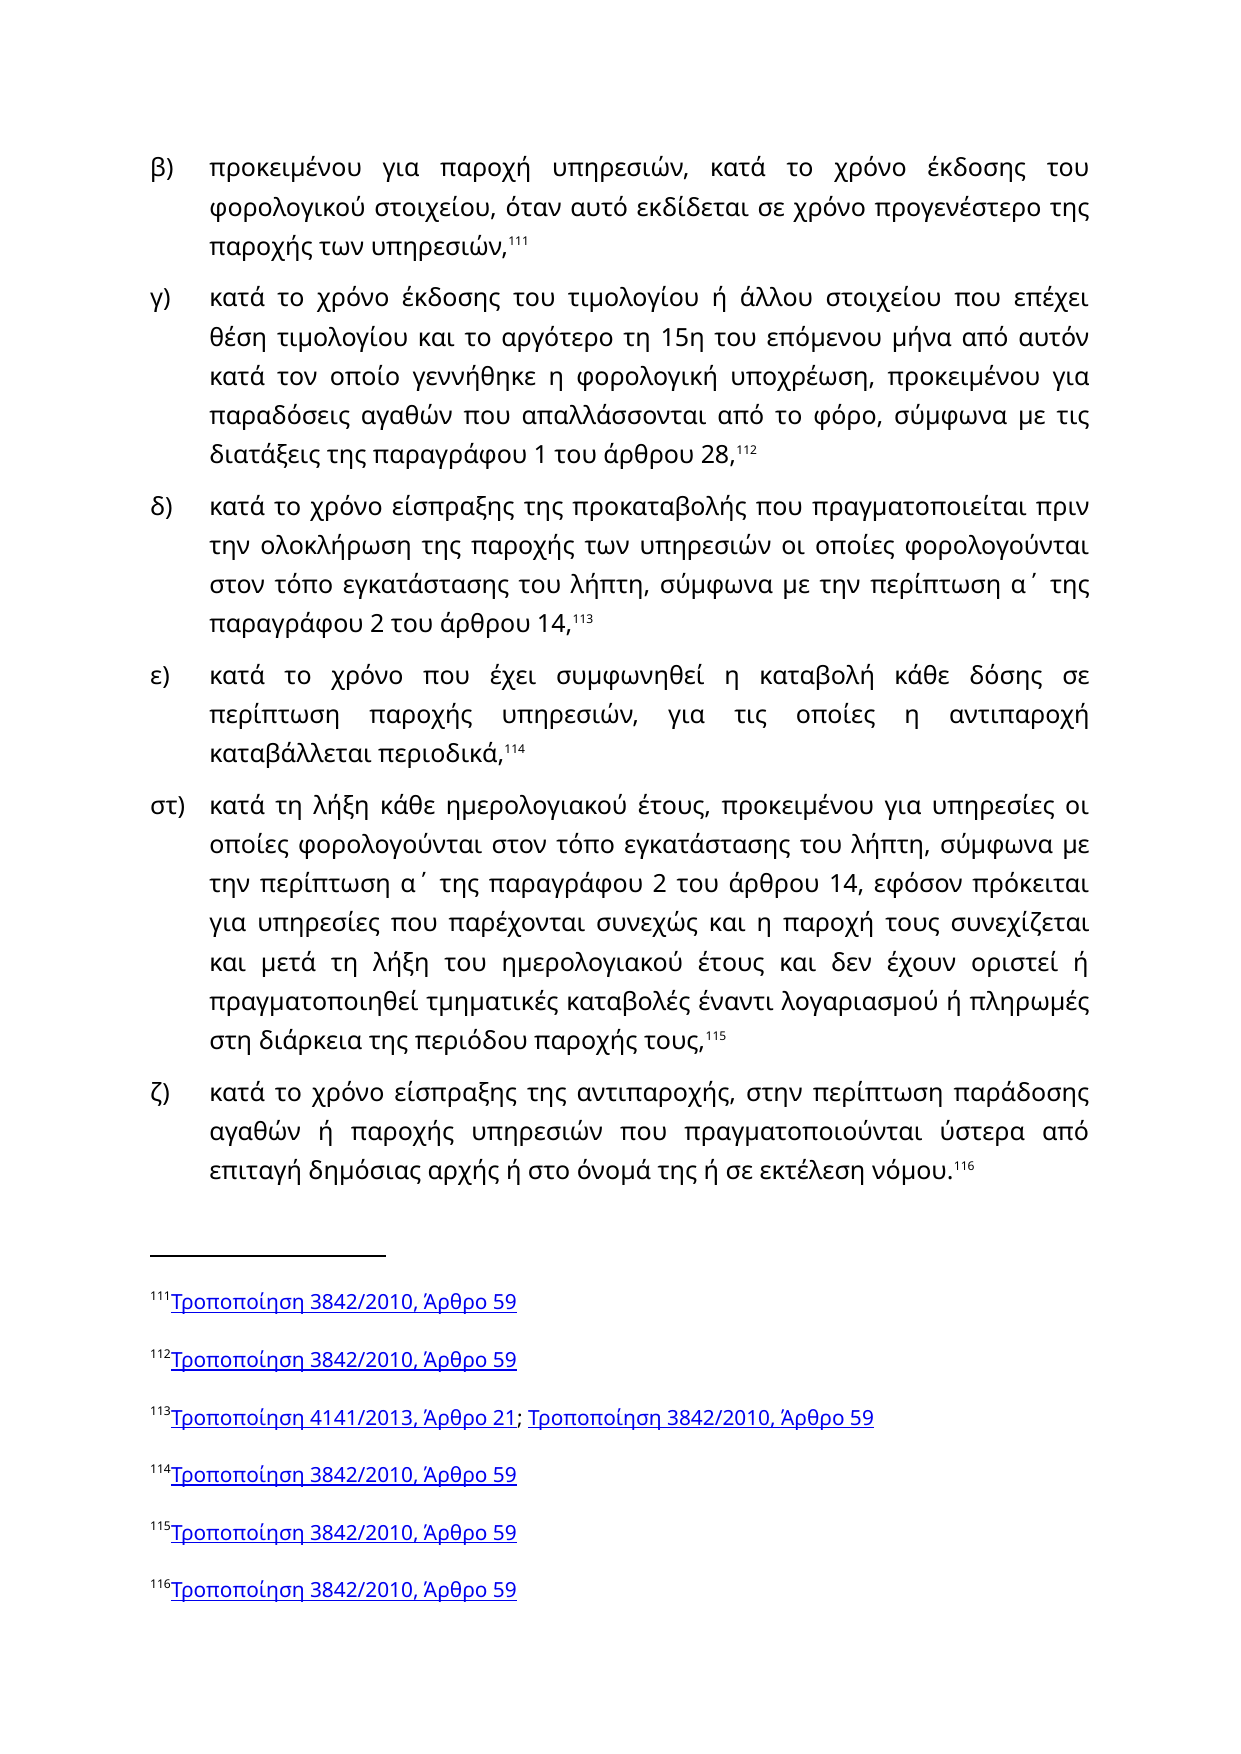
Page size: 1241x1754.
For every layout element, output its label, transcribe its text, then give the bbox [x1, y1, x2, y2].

text Τροποποίηση 4141/2013, Άρθρο 21; Τροποποίηση 3842/2010, Άρθρο 59 [150, 1403, 1090, 1431]
list ε) κατά το χρόνο που έχει συμφωνηθεί η καταβολή κάθε δόσης σε περίπτωση παροχής υπηρεσιών, για τις οποίες η αντιπαροχή καταβάλλεται περιοδικά, [150, 657, 1090, 770]
text Τροποποίηση 3842/2010, Άρθρο 59 [150, 1518, 1090, 1546]
list γ) κατά το χρόνο έκδοσης του τιμολογίου ή άλλου στοιχείου που επέχει θέση τιμολογίου και το αργότερο τη 15η του επόμενου μήνα από αυτόν κατά τον οποίο γεννήθηκε η φορολογική υποχρέωση, προκειμένου για παραδόσεις αγαθών που απαλλάσσονται από το φόρο, σύμφωνα με τις διατάξεις της παραγράφου 1 του άρθρου 28, [150, 280, 1090, 471]
text Τροποποίηση 3842/2010, Άρθρο 59 [150, 1460, 1090, 1489]
text Τροποποίηση 3842/2010, Άρθρο 59 [150, 1287, 1090, 1316]
text Τροποποίηση 3842/2010, Άρθρο 59 [150, 1345, 1090, 1373]
list στ) κατά τη λήξη κάθε ημερολογιακού έτους, προκειμένου για υπηρεσίες οι οποίες φορολογούνται στον τόπο εγκατάστασης του λήπτη, σύμφωνα με την περίπτωση α΄ της παραγράφου 2 του άρθρου 14, εφόσον πρόκειται για υπηρεσίες που παρέχονται συνεχώς και η παροχή τους συνεχίζεται και μετά τη λήξη του ημερολογιακού έτους και δεν έχουν οριστεί ή πραγματοποιηθεί τμηματικές καταβολές έναντι λογαριασμού ή πληρωμές στη διάρκεια της περιόδου παροχής τους, [150, 787, 1090, 1057]
text Τροποποίηση 3842/2010, Άρθρο 59 [150, 1576, 1090, 1604]
list ζ) κατά το χρόνο είσπραξης της αντιπαροχής, στην περίπτωση παράδοσης αγαθών ή παροχής υπηρεσιών που πραγματοποιούνται ύστερα από επιταγή δημόσιας αρχής ή στο όνομά της ή σε εκτέλεση νόμου. [150, 1074, 1090, 1187]
list β) προκειμένου για παροχή υπηρεσιών, κατά το χρόνο έκδοσης του φορολογικού στοιχείου, όταν αυτό εκδίδεται σε χρόνο προγενέστερο της παροχής των υπηρεσιών, [150, 150, 1090, 262]
list δ) κατά το χρόνο είσπραξης της προκαταβολής που πραγματοποιείται πριν την ολοκλήρωση της παροχής των υπηρεσιών οι οποίες φορολογούνται στον τόπο εγκατάστασης του λήπτη, σύμφωνα με την περίπτωση α΄ της παραγράφου 2 του άρθρου 14, [150, 488, 1090, 640]
